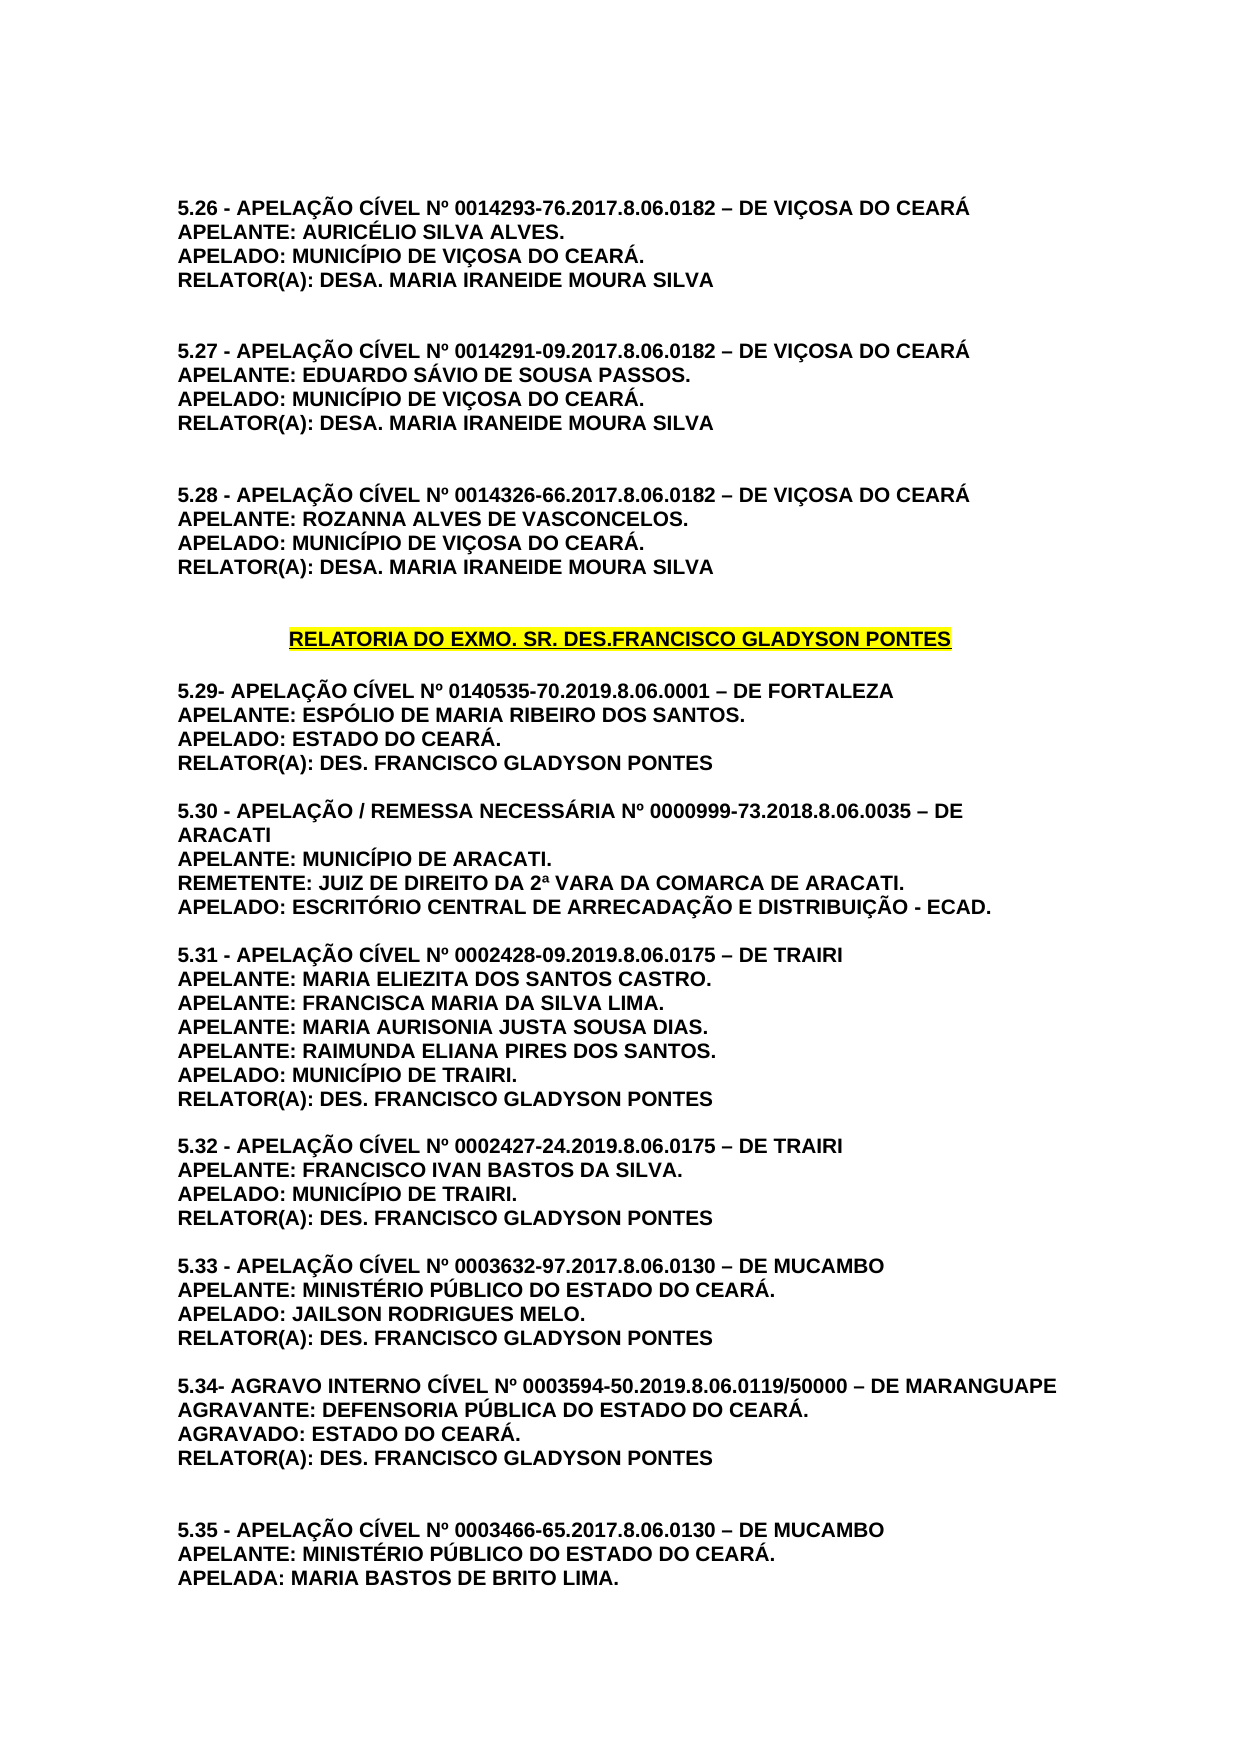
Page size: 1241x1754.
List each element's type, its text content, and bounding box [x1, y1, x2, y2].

text APELANTE: FRANCISCO IVAN BASTOS DA SILVA. [177, 1158, 1063, 1182]
text APELANTE: ROZANNA ALVES DE VASCONCELOS. [177, 507, 1063, 531]
text 5.31 - APELAÇÃO CÍVEL Nº 0002428-09.2019.8.06.0175 – DE TRAIRI [177, 943, 1063, 967]
text APELANTE: MINISTÉRIO PÚBLICO DO ESTADO DO CEARÁ. [177, 1542, 1063, 1566]
text APELADO: MUNICÍPIO DE TRAIRI. [177, 1062, 1063, 1086]
text APELADA: MARIA BASTOS DE BRITO LIMA. [177, 1566, 1063, 1589]
text APELANTE: MINISTÉRIO PÚBLICO DO ESTADO DO CEARÁ. [177, 1278, 1063, 1302]
text APELANTE: ESPÓLIO DE MARIA RIBEIRO DOS SANTOS. [177, 703, 1063, 727]
text RELATOR(A): DES. FRANCISCO GLADYSON PONTES [177, 1206, 1063, 1230]
text 5.27 - APELAÇÃO CÍVEL Nº 0014291-09.2017.8.06.0182 – DE VIÇOSA DO CEARÁ [177, 339, 1063, 363]
text AGRAVADO: ESTADO DO CEARÁ. [177, 1422, 1063, 1446]
text 5.29- APELAÇÃO CÍVEL Nº 0140535-70.2019.8.06.0001 – DE FORTALEZA [177, 679, 1063, 703]
text RELATOR(A): DES. FRANCISCO GLADYSON PONTES [177, 1326, 1063, 1350]
text 5.35 - APELAÇÃO CÍVEL Nº 0003466-65.2017.8.06.0130 – DE MUCAMBO [177, 1518, 1063, 1542]
text 5.30 - APELAÇÃO / REMESSA NECESSÁRIA Nº 0000999-73.2018.8.06.0035 – DE ARACATI [177, 799, 1063, 847]
text APELANTE: MARIA AURISONIA JUSTA SOUSA DIAS. [177, 1014, 1063, 1038]
text 5.28 - APELAÇÃO CÍVEL Nº 0014326-66.2017.8.06.0182 – DE VIÇOSA DO CEARÁ [177, 483, 1063, 507]
text APELANTE: EDUARDO SÁVIO DE SOUSA PASSOS. [177, 363, 1063, 387]
text RELATOR(A): DESA. MARIA IRANEIDE MOURA SILVA [177, 267, 1063, 291]
text 5.26 - APELAÇÃO CÍVEL Nº 0014293-76.2017.8.06.0182 – DE VIÇOSA DO CEARÁ [177, 196, 1063, 219]
text RELATOR(A): DES. FRANCISCO GLADYSON PONTES [177, 751, 1063, 775]
text RELATORIA DO EXMO. SR. DES.FRANCISCO GLADYSON PONTES [177, 627, 1063, 651]
text RELATOR(A): DESA. MARIA IRANEIDE MOURA SILVA [177, 555, 1063, 579]
text APELADO: MUNICÍPIO DE VIÇOSA DO CEARÁ. [177, 387, 1063, 411]
text APELADO: MUNICÍPIO DE VIÇOSA DO CEARÁ. [177, 531, 1063, 555]
text APELANTE: AURICÉLIO SILVA ALVES. [177, 219, 1063, 243]
text APELANTE: MUNICÍPIO DE ARACATI. [177, 847, 1063, 871]
text 5.32 - APELAÇÃO CÍVEL Nº 0002427-24.2019.8.06.0175 – DE TRAIRI [177, 1134, 1063, 1158]
text 5.34- AGRAVO INTERNO CÍVEL Nº 0003594-50.2019.8.06.0119/50000 – DE MARANGUAPE [177, 1374, 1063, 1398]
text APELADO: MUNICÍPIO DE TRAIRI. [177, 1182, 1063, 1206]
text APELADO: JAILSON RODRIGUES MELO. [177, 1302, 1063, 1326]
text RELATOR(A): DESA. MARIA IRANEIDE MOURA SILVA [177, 411, 1063, 435]
text AGRAVANTE: DEFENSORIA PÚBLICA DO ESTADO DO CEARÁ. [177, 1398, 1063, 1422]
text APELADO: ESCRITÓRIO CENTRAL DE ARRECADAÇÃO E DISTRIBUIÇÃO - ECAD. [177, 895, 1063, 919]
text RELATOR(A): DES. FRANCISCO GLADYSON PONTES [177, 1446, 1063, 1470]
text REMETENTE: JUIZ DE DIREITO DA 2ª VARA DA COMARCA DE ARACATI. [177, 871, 1063, 895]
text APELANTE: FRANCISCA MARIA DA SILVA LIMA. [177, 991, 1063, 1014]
text APELANTE: RAIMUNDA ELIANA PIRES DOS SANTOS. [177, 1038, 1063, 1062]
text APELADO: MUNICÍPIO DE VIÇOSA DO CEARÁ. [177, 243, 1063, 267]
text APELANTE: MARIA ELIEZITA DOS SANTOS CASTRO. [177, 967, 1063, 991]
text 5.33 - APELAÇÃO CÍVEL Nº 0003632-97.2017.8.06.0130 – DE MUCAMBO [177, 1254, 1063, 1278]
text RELATOR(A): DES. FRANCISCO GLADYSON PONTES [177, 1086, 1063, 1110]
text APELADO: ESTADO DO CEARÁ. [177, 727, 1063, 751]
